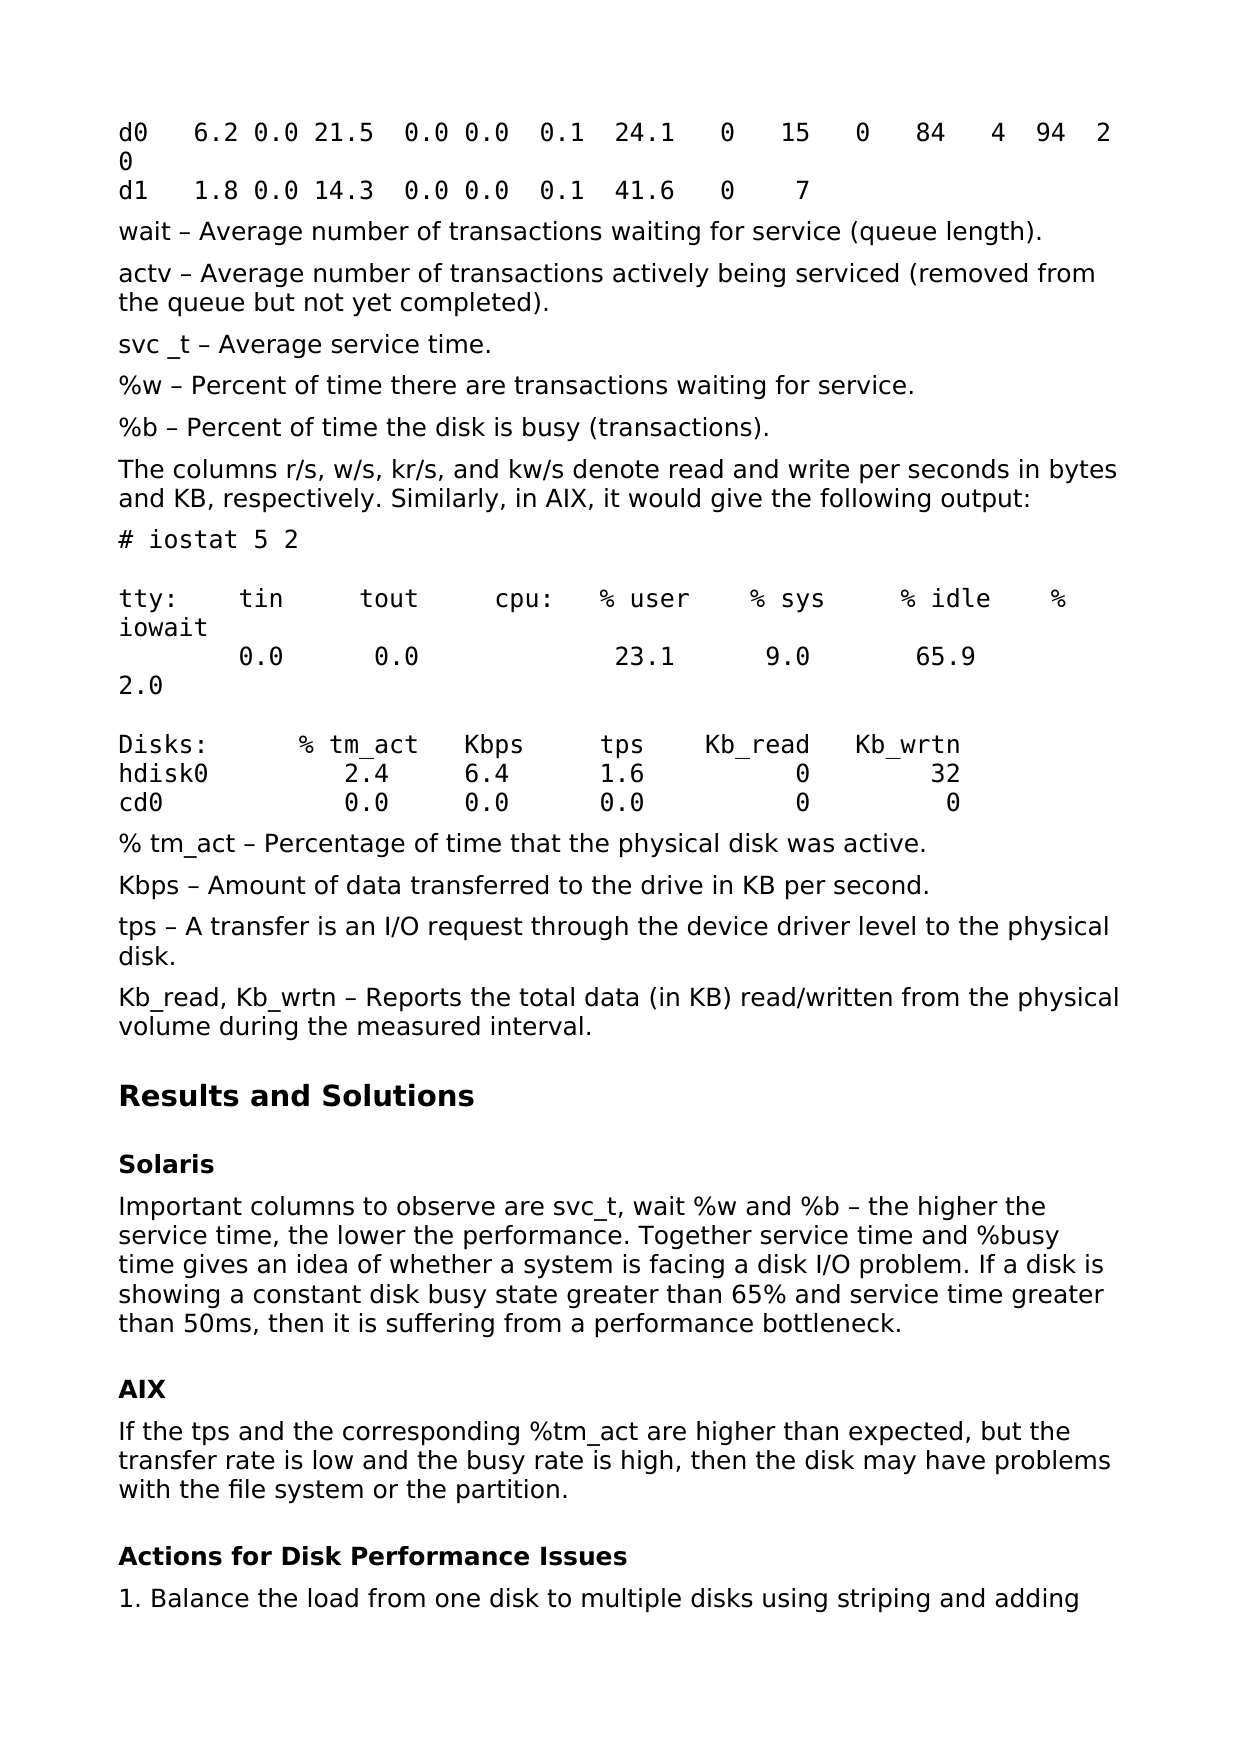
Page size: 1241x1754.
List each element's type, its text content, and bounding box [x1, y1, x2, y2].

text actv – Average number of transactions actively being serviced (removed from the queue but not yet completed). [118, 259, 1122, 317]
text % tm_act – Percentage of time that the physical disk was active. [118, 829, 1122, 858]
text # iostat 5 2 tty: tin tout cpu: % user % sys % idle % iowait 0.0 0.0 23.1 9.0 65.9 2.0 Disks: % tm_act Kbps tps Kb_read Kb_wrtn hdisk0 2.4 6.4 1.6 0 32 cd0 0.0 0.0 0.0 0 0 [118, 526, 1122, 817]
text 1. Balance the load from one disk to multiple disks using striping and adding [118, 1584, 1122, 1613]
text The columns r/s, w/s, kr/s, and kw/s denote read and write per seconds in bytes and KB, respectively. Similarly, in AIX, it would give the following output: [118, 455, 1122, 513]
text If the tps and the corresponding %tm_act are higher than expected, but the transfer rate is low and the busy rate is high, then the disk may have problems with the file system or the partition. [118, 1417, 1122, 1505]
subtitle AIX [118, 1376, 1122, 1405]
text Kbps – Amount of data transferred to the drive in KB per second. [118, 871, 1122, 900]
subtitle Results and Solutions [118, 1079, 1122, 1113]
text svc _t – Average service time. [118, 330, 1122, 359]
subtitle Actions for Disk Performance Issues [118, 1542, 1122, 1571]
text wait – Average number of transactions waiting for service (queue length). [118, 217, 1122, 247]
subtitle Solaris [118, 1151, 1122, 1180]
text %w – Percent of time there are transactions waiting for service. [118, 372, 1122, 401]
text d0 6.2 0.0 21.5 0.0 0.0 0.1 24.1 0 15 0 84 4 94 2 0 d1 1.8 0.0 14.3 0.0 0.0 0.1 41.6 0 7 [118, 118, 1122, 206]
text %b – Percent of time the disk is busy (transactions). [118, 413, 1122, 442]
text tps – A transfer is an I/O request through the device driver level to the physical disk. [118, 912, 1122, 971]
text Important columns to observe are svc_t, wait %w and %b – the higher the service time, the lower the performance. Together service time and %busy time gives an idea of whether a system is facing a disk I/O problem. If a disk is showing a constant disk busy state greater than 65% and service time greater than 50ms, then it is suffering from a performance bottleneck. [118, 1192, 1122, 1338]
text Kb_read, Kb_wrtn – Reports the total data (in KB) read/written from the physical volume during the measured interval. [118, 983, 1122, 1042]
